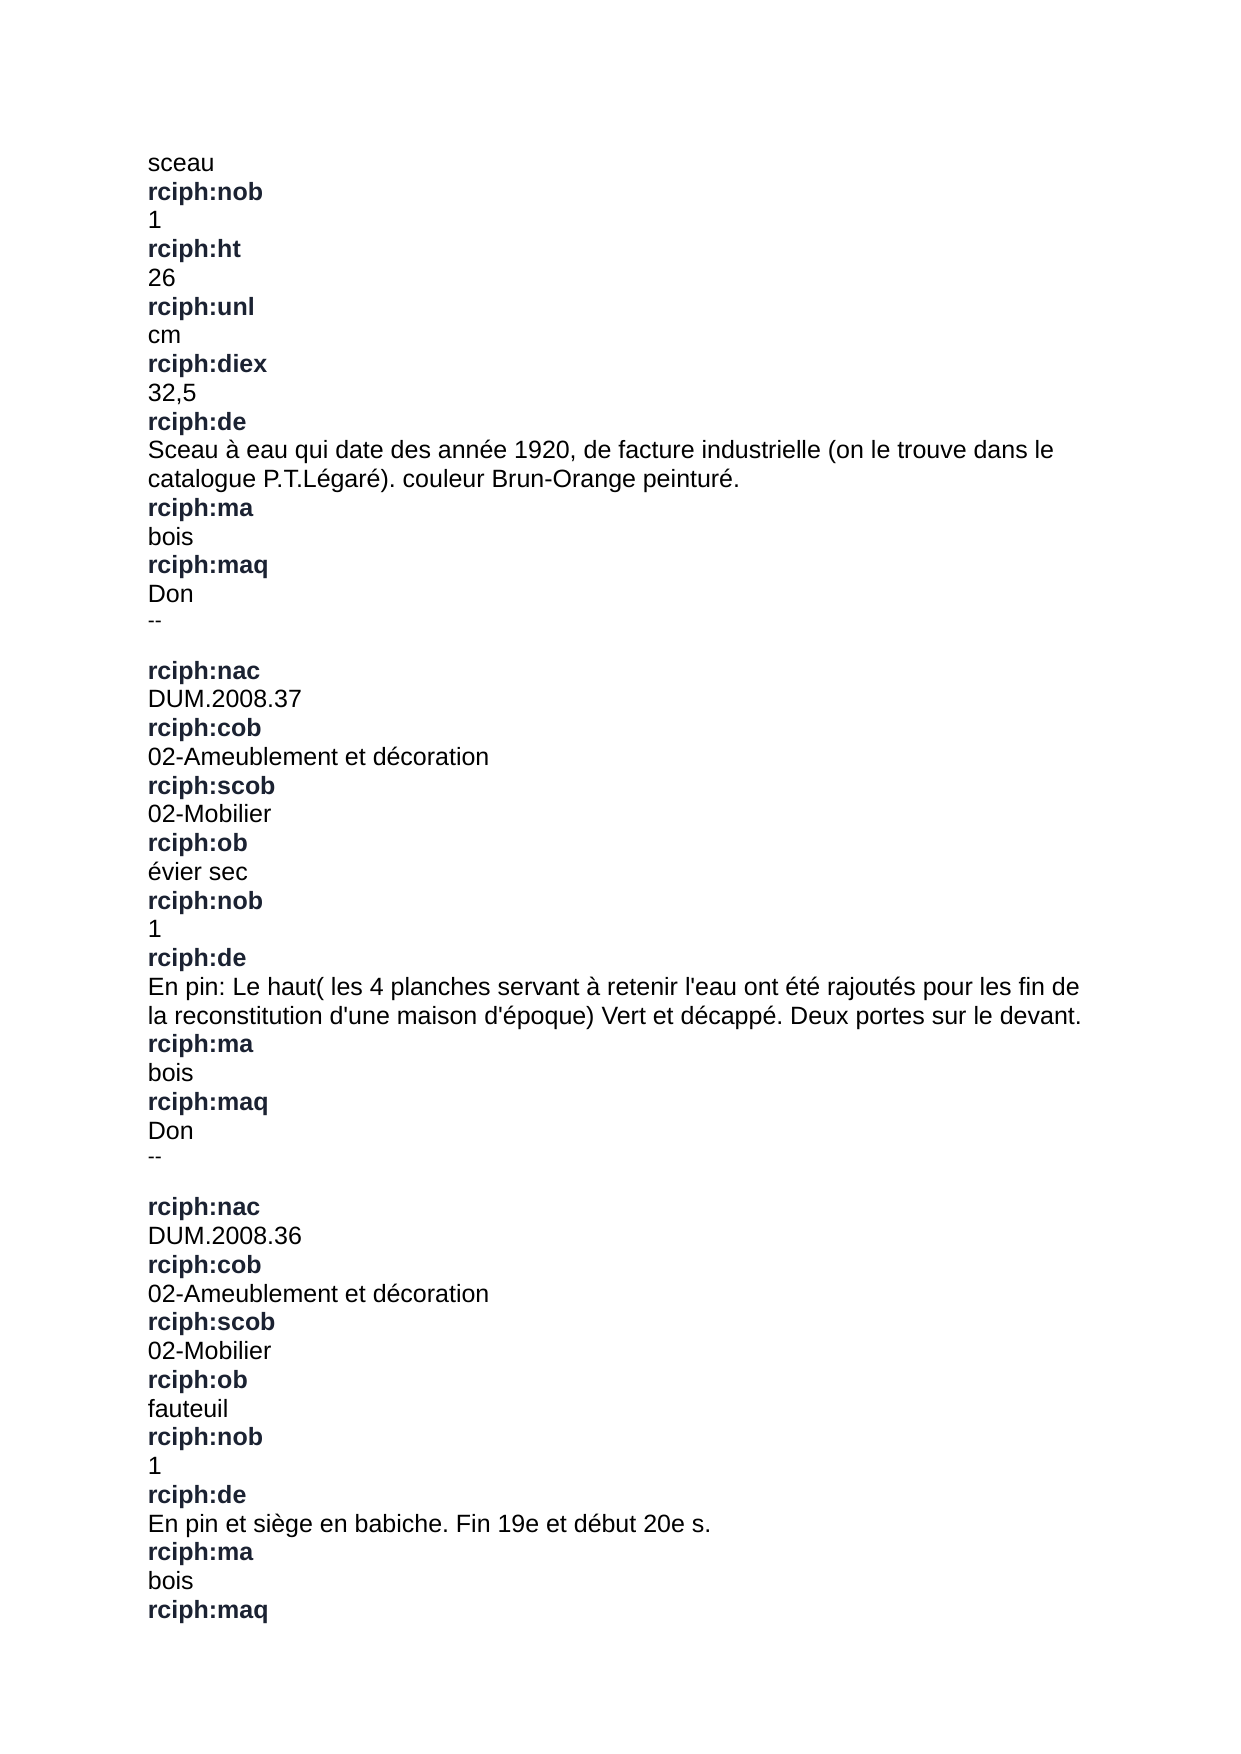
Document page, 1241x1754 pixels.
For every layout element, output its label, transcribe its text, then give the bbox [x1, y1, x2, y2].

text rciph:cob [148, 713, 1092, 742]
text fauteuil [148, 1393, 1092, 1422]
text rciph:scob [148, 771, 1092, 799]
text rciph:nob [148, 1422, 1092, 1451]
text rciph:cob [148, 1250, 1092, 1278]
text rciph:ob [148, 828, 1092, 857]
text En pin: Le haut( les 4 planches servant à retenir l'eau ont été rajoutés pour les fin de la reconstitution d'une maison d'époque) Vert et décappé. Deux portes sur le devant. [148, 972, 1092, 1029]
text -- [148, 608, 1092, 632]
text rciph:maq [148, 1087, 1092, 1116]
text 02-Mobilier [148, 1336, 1092, 1365]
text cm [148, 320, 1092, 349]
text rciph:ma [148, 493, 1092, 521]
text sceau [148, 148, 1092, 176]
text 02-Ameublement et décoration [148, 1278, 1092, 1307]
text Sceau à eau qui date des année 1920, de facture industrielle (on le trouve dans le catalogue P.T.Légaré). couleur Brun-Orange peinturé. [148, 435, 1092, 493]
text rciph:ma [148, 1029, 1092, 1058]
text En pin et siège en babiche. Fin 19e et début 20e s. [148, 1508, 1092, 1537]
text rciph:maq [148, 550, 1092, 579]
text 1 [148, 1451, 1092, 1480]
text rciph:diex [148, 349, 1092, 378]
text rciph:ht [148, 234, 1092, 263]
text rciph:ob [148, 1365, 1092, 1393]
text DUM.2008.36 [148, 1221, 1092, 1250]
text rciph:nac [148, 656, 1092, 684]
text bois [148, 1566, 1092, 1595]
text rciph:scob [148, 1307, 1092, 1336]
text rciph:de [148, 1480, 1092, 1508]
text rciph:nob [148, 176, 1092, 205]
text 02-Ameublement et décoration [148, 742, 1092, 771]
text rciph:de [148, 406, 1092, 435]
text rciph:de [148, 943, 1092, 972]
text 32,5 [148, 378, 1092, 406]
text rciph:nob [148, 886, 1092, 914]
text rciph:unl [148, 291, 1092, 320]
text rciph:ma [148, 1537, 1092, 1566]
text bois [148, 521, 1092, 550]
text évier sec [148, 857, 1092, 886]
text 1 [148, 205, 1092, 234]
text DUM.2008.37 [148, 684, 1092, 713]
text Don [148, 579, 1092, 608]
text 26 [148, 263, 1092, 291]
text bois [148, 1058, 1092, 1087]
text 1 [148, 914, 1092, 943]
text Don [148, 1116, 1092, 1144]
text rciph:maq [148, 1595, 1092, 1623]
text rciph:nac [148, 1192, 1092, 1221]
text 02-Mobilier [148, 799, 1092, 828]
text -- [148, 1144, 1092, 1168]
